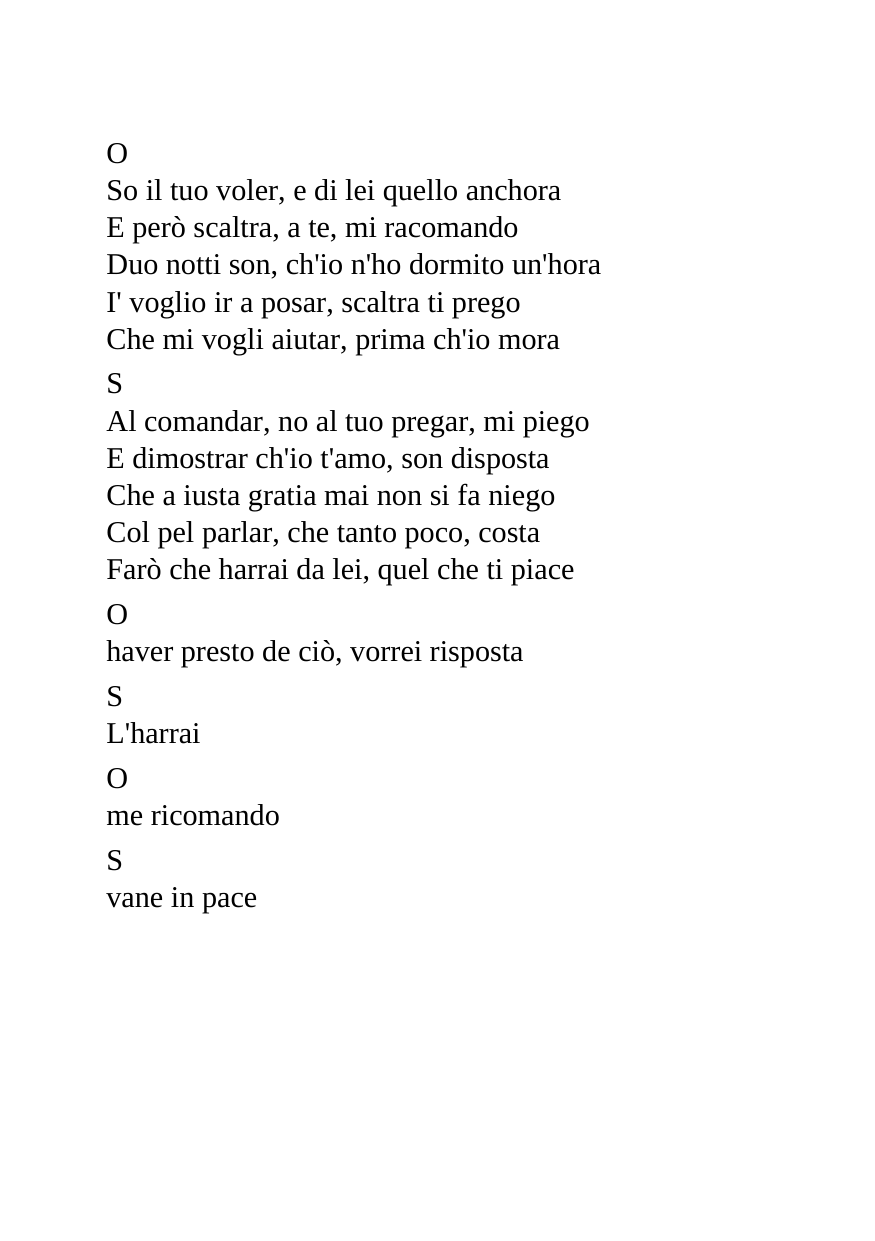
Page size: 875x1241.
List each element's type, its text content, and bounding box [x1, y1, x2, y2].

text S [106, 678, 768, 713]
text S [106, 842, 768, 877]
text Che mi vogli aiutar, prima ch'io mora [106, 321, 768, 356]
text E dimostrar ch'io t'amo, son disposta [106, 440, 768, 475]
text Col pel parlar, che tanto poco, costa [106, 514, 768, 549]
text I' voglio ir a posar, scaltra ti prego [106, 284, 768, 318]
text vane in pace [106, 879, 768, 914]
text Farò che harrai da lei, quel che ti piace [106, 552, 768, 586]
text Che a iusta gratia mai non si fa niego [106, 477, 768, 512]
text S [106, 366, 768, 400]
text haver presto de ciò, vorrei risposta [106, 633, 768, 668]
text Al comandar, no al tuo pregar, mi piego [106, 403, 768, 437]
text O [106, 760, 768, 795]
text O [106, 596, 768, 631]
text L'harrai [106, 715, 768, 750]
text O [106, 135, 768, 170]
text E però scaltra, a te, mi racomando [106, 209, 768, 244]
text Duo notti son, ch'io n'ho dormito un'hora [106, 247, 768, 281]
text So il tuo voler, e di lei quello anchora [106, 172, 768, 207]
text me ricomando [106, 797, 768, 832]
